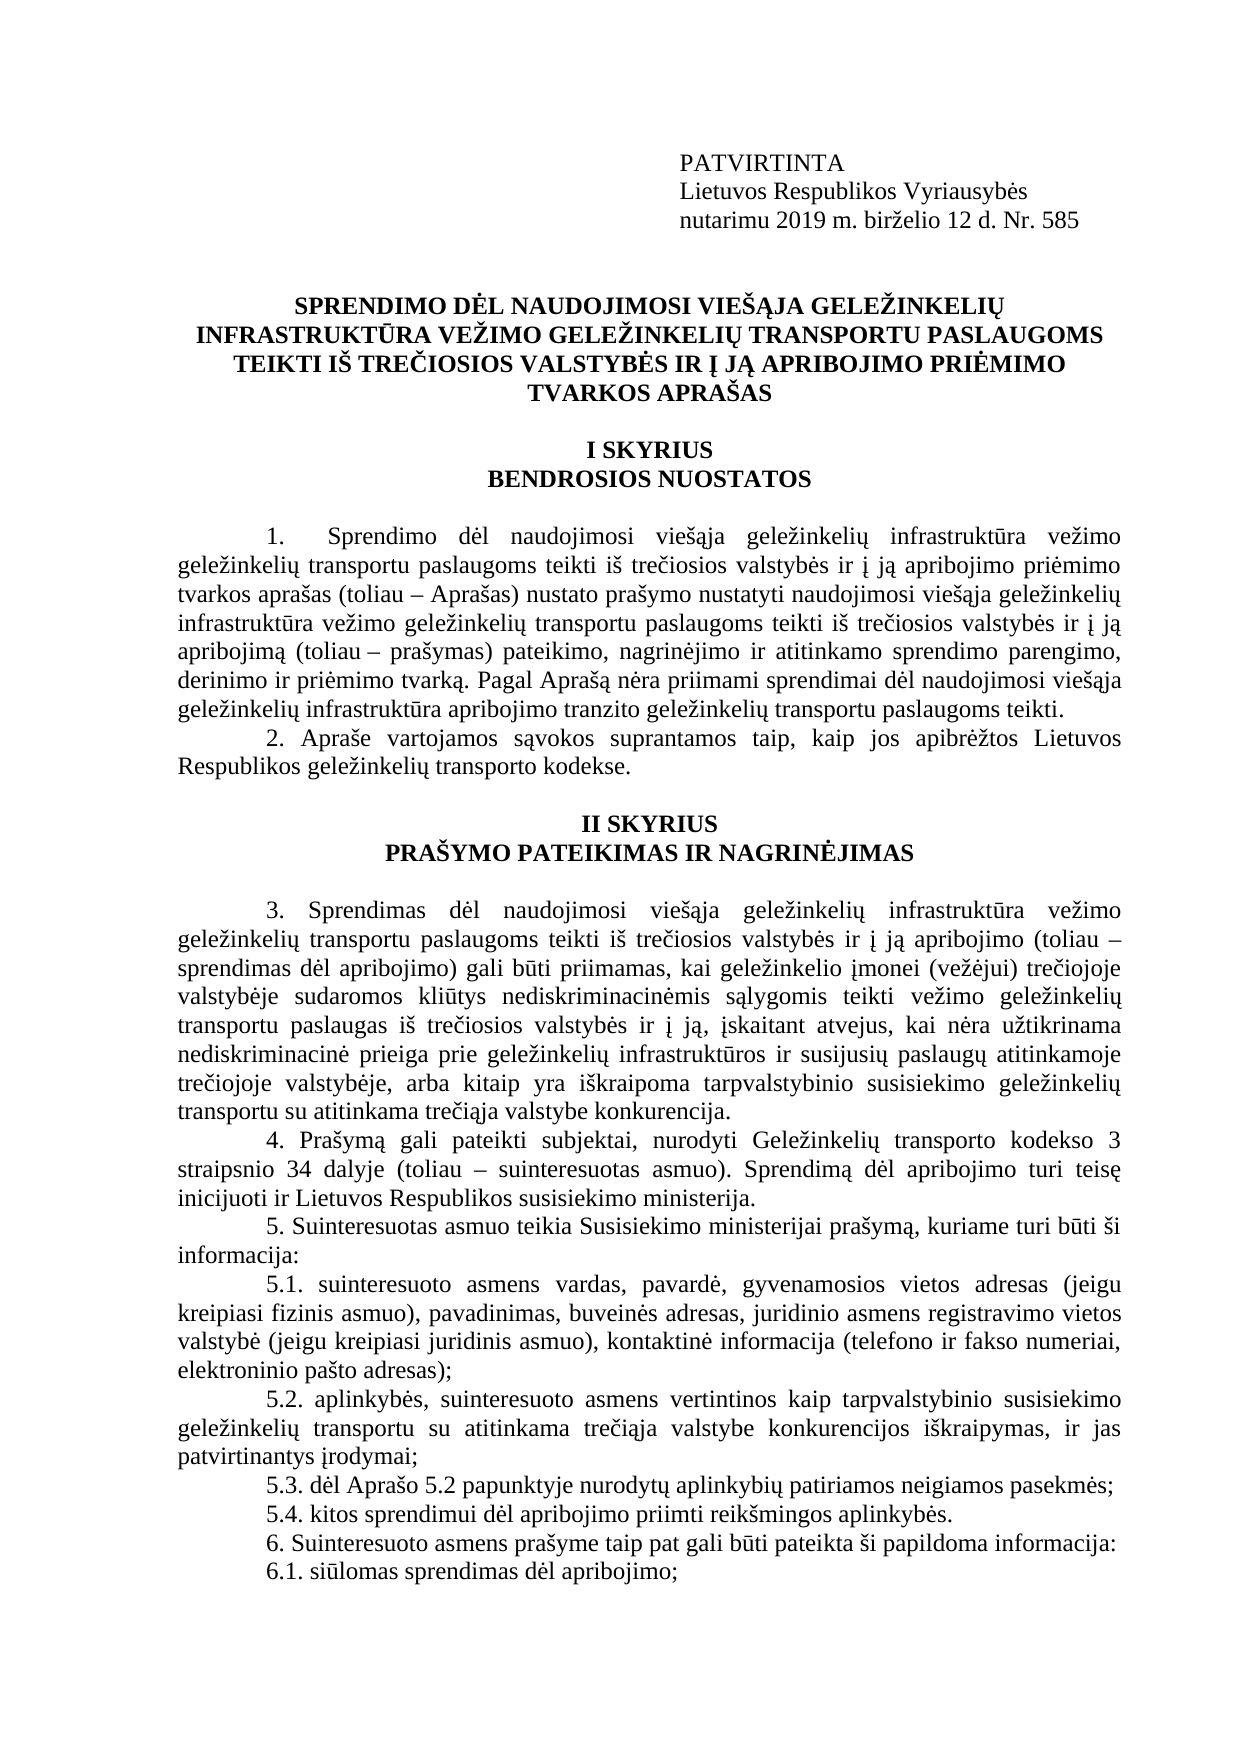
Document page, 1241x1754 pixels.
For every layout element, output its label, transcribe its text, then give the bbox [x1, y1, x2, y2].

text 1. Sprendimo dėl naudojimosi viešąja geležinkelių infrastruktūra vežimo geležinkelių transportu paslaugoms teikti iš trečiosios valstybės ir į ją apribojimo priėmimo tvarkos aprašas (toliau – Aprašas) nustato prašymo nustatyti naudojimosi viešąja geležinkelių infrastruktūra vežimo geležinkelių transportu paslaugoms teikti iš trečiosios valstybės ir į ją apribojimą (toliau – prašymas) pateikimo, nagrinėjimo ir atitinkamo sprendimo parengimo, derinimo ir priėmimo tvarką. Pagal Aprašą nėra priimami sprendimai dėl naudojimosi viešąja geležinkelių infrastruktūra apribojimo tranzito geležinkelių transportu paslaugoms teikti. [177, 521, 1122, 723]
text I SKYRIUS [177, 435, 1122, 464]
text 6.1. siūlomas sprendimas dėl apribojimo; [177, 1556, 1122, 1585]
text 6. Suinteresuoto asmens prašyme taip pat gali būti pateikta ši papildoma informacija: [177, 1528, 1122, 1556]
text PATVIRTINTA Lietuvos Respublikos Vyriausybės nutarimu 2019 m. birželio 12 d. Nr. 585 [679, 148, 1122, 234]
text BENDROSIOS NUOSTATOS [177, 464, 1122, 493]
text 5.1. suinteresuoto asmens vardas, pavardė, gyvenamosios vietos adresas (jeigu kreipiasi fizinis asmuo), pavadinimas, buveinės adresas, juridinio asmens registravimo vietos valstybė (jeigu kreipiasi juridinis asmuo), kontaktinė informacija (telefono ir fakso numeriai, elektroninio pašto adresas); [177, 1269, 1122, 1384]
text PRAŠYMO PATEIKIMAS IR NAGRINĖJIMAS [177, 838, 1122, 866]
text 5.3. dėl Aprašo 5.2 papunktyje nurodytų aplinkybių patiriamos neigiamos pasekmės; [177, 1470, 1122, 1499]
text 4. Prašymą gali pateikti subjektai, nurodyti Geležinkelių transporto kodekso 3 straipsnio 34 dalyje (toliau – suinteresuotas asmuo). Sprendimą dėl apribojimo turi teisę inicijuoti ir Lietuvos Respublikos susisiekimo ministerija. [177, 1125, 1122, 1211]
text 5.2. aplinkybės, suinteresuoto asmens vertintinos kaip tarpvalstybinio susisiekimo geležinkelių transportu su atitinkama trečiąja valstybe konkurencijos iškraipymas, ir jas patvirtinantys įrodymai; [177, 1384, 1122, 1470]
text II SKYRIUS [177, 809, 1122, 838]
text SPRENDIMO DĖL NAUDOJIMOSI VIEŠĄJA GELEŽINKELIŲ INFRASTRUKTŪRA VEŽIMO GELEŽINKELIŲ TRANSPORTU PASLAUGOMS TEIKTI IŠ TREČIOSIOS VALSTYBĖS IR Į JĄ APRIBOJIMO PRIĖMIMO TVARKOS APRAŠAS [177, 291, 1122, 406]
text 5.4. kitos sprendimui dėl apribojimo priimti reikšmingos aplinkybės. [177, 1499, 1122, 1528]
text 5. Suinteresuotas asmuo teikia Susisiekimo ministerijai prašymą, kuriame turi būti ši informacija: [177, 1211, 1122, 1269]
text 3. Sprendimas dėl naudojimosi viešąja geležinkelių infrastruktūra vežimo geležinkelių transportu paslaugoms teikti iš trečiosios valstybės ir į ją apribojimo (toliau – sprendimas dėl apribojimo) gali būti priimamas, kai geležinkelio įmonei (vežėjui) trečiojoje valstybėje sudaromos kliūtys nediskriminacinėmis sąlygomis teikti vežimo geležinkelių transportu paslaugas iš trečiosios valstybės ir į ją, įskaitant atvejus, kai nėra užtikrinama nediskriminacinė prieiga prie geležinkelių infrastruktūros ir susijusių paslaugų atitinkamoje trečiojoje valstybėje, arba kitaip yra iškraipoma tarpvalstybinio susisiekimo geležinkelių transportu su atitinkama trečiąja valstybe konkurencija. [177, 895, 1122, 1125]
text 2. Apraše vartojamos sąvokos suprantamos taip, kaip jos apibrėžtos Lietuvos Respublikos geležinkelių transporto kodekse. [177, 723, 1122, 780]
